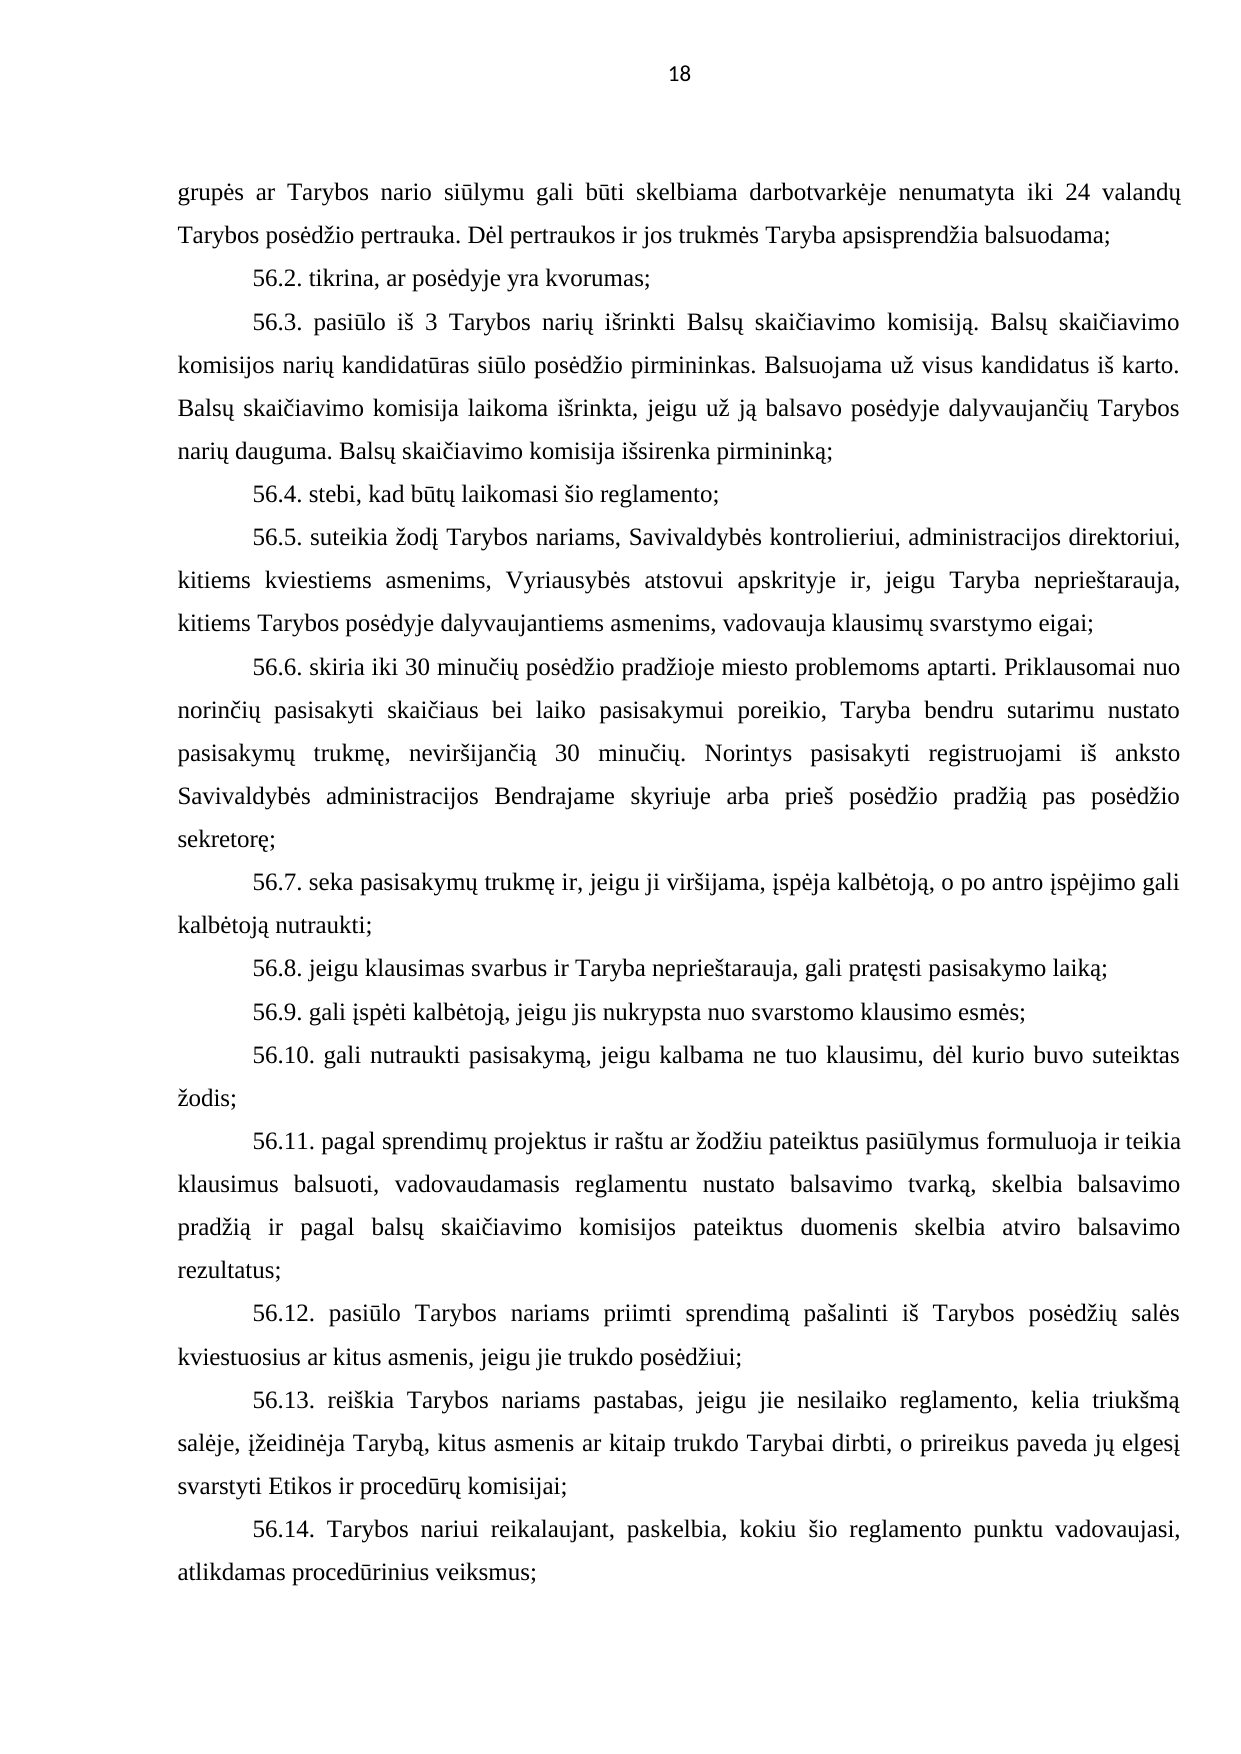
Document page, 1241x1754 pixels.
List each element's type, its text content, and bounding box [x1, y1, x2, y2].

text 56.9. gali įspėti kalbėtoją, jeigu jis nukrypsta nuo svarstomo klausimo esmės; [177, 997, 1181, 1025]
text 56.14. Tarybos nariui reikalaujant, paskelbia, kokiu šio reglamento punktu vadovaujasi, atlikdamas procedūrinius veiksmus; [177, 1514, 1181, 1586]
text 56.7. seka pasisakymų trukmę ir, jeigu ji viršijama, įspėja kalbėtoją, o po antro įspėjimo gali kalbėtoją nutraukti; [177, 867, 1181, 939]
text 56.6. skiria iki 30 minučių posėdžio pradžioje miesto problemoms aptarti. Priklausomai nuo norinčių pasisakyti skaičiaus bei laiko pasisakymui poreikio, Taryba bendru sutarimu nustato pasisakymų trukmę, neviršijančią 30 minučių. Norintys pasisakyti registruojami iš anksto Savivaldybės administracijos Bendrajame skyriuje arba prieš posėdžio pradžią pas posėdžio sekretorę; [177, 652, 1181, 853]
text 56.8. jeigu klausimas svarbus ir Taryba neprieštarauja, gali pratęsti pasisakymo laiką; [177, 953, 1181, 982]
text 56.5. suteikia žodį Tarybos nariams, Savivaldybės kontrolieriui, administracijos direktoriui, kitiems kviestiems asmenims, Vyriausybės atstovui apskrityje ir, jeigu Taryba neprieštarauja, kitiems Tarybos posėdyje dalyvaujantiems asmenims, vadovauja klausimų svarstymo eigai; [177, 522, 1181, 637]
text 56.12. pasiūlo Tarybos nariams priimti sprendimą pašalinti iš Tarybos posėdžių salės kviestuosius ar kitus asmenis, jeigu jie trukdo posėdžiui; [177, 1298, 1181, 1370]
text 56.3. pasiūlo iš 3 Tarybos narių išrinkti Balsų skaičiavimo komisiją. Balsų skaičiavimo komisijos narių kandidatūras siūlo posėdžio pirmininkas. Balsuojama už visus kandidatus iš karto. Balsų skaičiavimo komisija laikoma išrinkta, jeigu už ją balsavo posėdyje dalyvaujančių Tarybos narių dauguma. Balsų skaičiavimo komisija išsirenka pirmininką; [177, 307, 1181, 465]
text 56.2. tikrina, ar posėdyje yra kvorumas; [177, 263, 1181, 292]
text 56.10. gali nutraukti pasisakymą, jeigu kalbama ne tuo klausimu, dėl kurio buvo suteiktas žodis; [177, 1040, 1181, 1112]
text 56.11. pagal sprendimų projektus ir raštu ar žodžiu pateiktus pasiūlymus formuluoja ir teikia klausimus balsuoti, vadovaudamasis reglamentu nustato balsavimo tvarką, skelbia balsavimo pradžią ir pagal balsų skaičiavimo komisijos pateiktus duomenis skelbia atviro balsavimo rezultatus; [177, 1126, 1181, 1284]
text 56.4. stebi, kad būtų laikomasi šio reglamento; [177, 479, 1181, 508]
text grupės ar Tarybos nario siūlymu gali būti skelbiama darbotvarkėje nenumatyta iki 24 valandų Tarybos posėdžio pertrauka. Dėl pertraukos ir jos trukmės Taryba apsisprendžia balsuodama; [177, 177, 1181, 249]
text 56.13. reiškia Tarybos nariams pastabas, jeigu jie nesilaiko reglamento, kelia triukšmą salėje, įžeidinėja Tarybą, kitus asmenis ar kitaip trukdo Tarybai dirbti, o prireikus paveda jų elgesį svarstyti Etikos ir procedūrų komisijai; [177, 1385, 1181, 1500]
